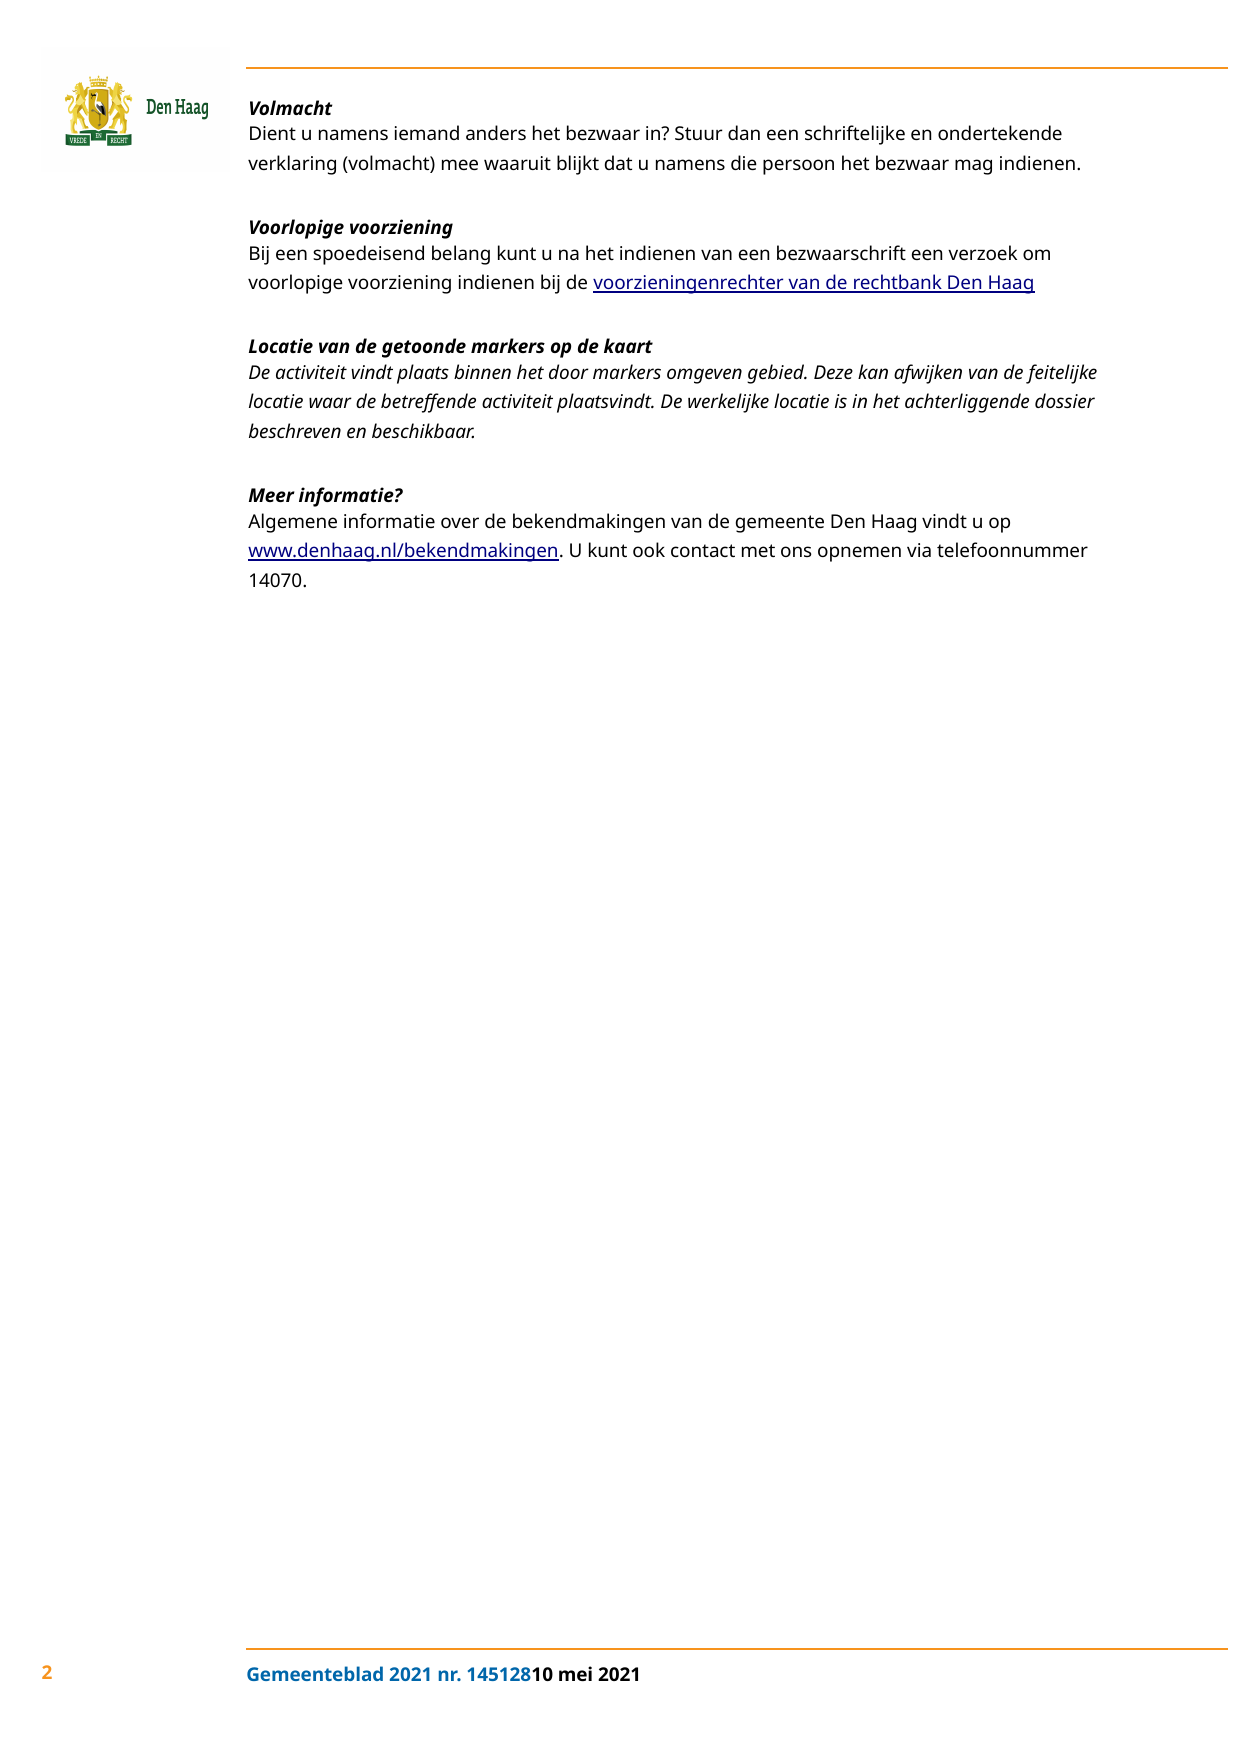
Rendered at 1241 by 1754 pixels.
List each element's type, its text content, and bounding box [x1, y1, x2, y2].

text Dient u namens iemand anders het bezwaar in? Stuur dan een schriftelijke en ondertekende verklaring (volmacht) mee waaruit blijkt dat u namens die persoon het bezwaar mag indienen. [248, 121, 1152, 176]
text Algemene informatie over de bekendmakingen van de gemeente Den Haag vindt u op www.denhaag.nl/bekendmakingen. U kunt ook contact met ons opnemen via telefoonnummer 14070. [248, 508, 1152, 593]
text Meer informatie? [248, 482, 1152, 508]
text Locatie van de getoonde markers op de kaart [248, 333, 1152, 359]
picture [41, 47, 231, 172]
text De activiteit vindt plaats binnen het door markers omgeven gebied. Deze kan afwijken van de feitelijke locatie waar de betreffende activiteit plaatsvindt. De werkelijke locatie is in het achterliggende dossier beschreven en beschikbaar. [248, 359, 1152, 444]
text Bij een spoedeisend belang kunt u na het indienen van een bezwaarschrift een verzoek om voorlopige voorziening indienen bij de voorzieningenrechter van de rechtbank Den Haag [248, 240, 1152, 295]
text Voorlopige voorziening [248, 214, 1152, 240]
text Volmacht [248, 95, 1152, 121]
